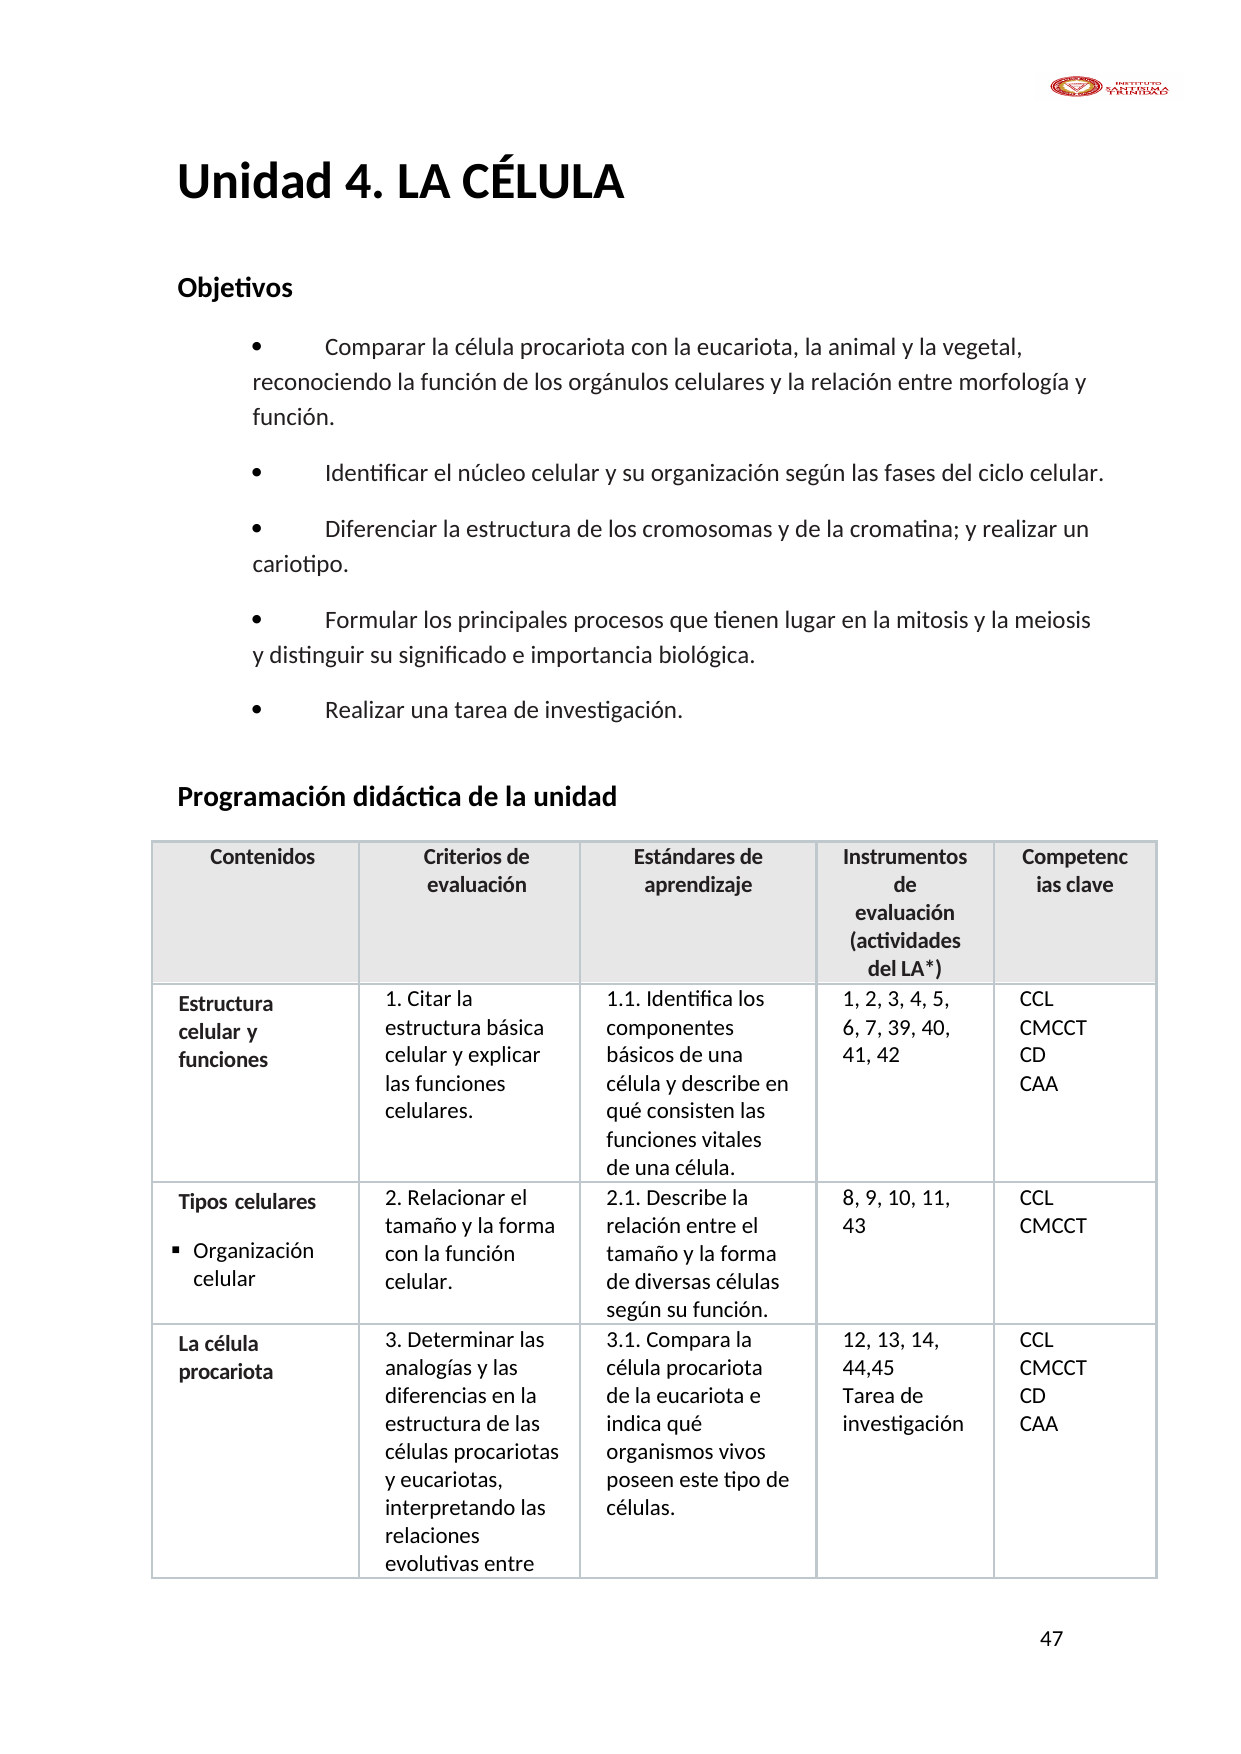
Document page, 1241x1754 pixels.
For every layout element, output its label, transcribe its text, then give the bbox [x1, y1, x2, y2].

list Comparar la célula procariota con la eucariota, la animal y la vegetal, reconociendo la función de los orgánulos celulares y la relación entre morfología y función. [252, 331, 1107, 432]
table_cell 1. Citar la estructura básica celular y explicar las funciones celulares. [360, 985, 579, 1181]
table_header Criterios de evaluación [360, 843, 579, 982]
table_cell 1.1. Identifica los componentes básicos de una célula y describe en qué consisten las funciones vitales de una célula. [581, 985, 815, 1181]
list Formular los principales procesos que tienen lugar en la mitosis y la meiosis y distinguir su significado e importancia biológica. [252, 604, 1107, 669]
table_cell CCL CMCCT CD CAA [995, 1325, 1155, 1577]
table_cell 1, 2, 3, 4, 5, 6, 7, 39, 40, 41, 42 [818, 985, 993, 1181]
text Objetivos [177, 269, 1063, 305]
picture [1034, 73, 1185, 102]
table_cell 2. Relacionar el tamaño y la forma con la función celular. [360, 1183, 579, 1323]
table_cell 3.1. Compara la célula procariota de la eucariota e indica qué organismos vivos poseen este tipo de células. [581, 1325, 815, 1577]
table_header Estándares de aprendizaje [581, 843, 815, 982]
table_cell 2.1. Describe la relación entre el tamaño y la forma de diversas células según su función. [581, 1183, 815, 1323]
list Diferenciar la estructura de los cromosomas y de la cromatina; y realizar un cariotipo. [252, 513, 1107, 578]
table_header Instrumentos de evaluación (actividades del LA*) [818, 843, 993, 982]
list Realizar una tarea de investigación. [252, 695, 1107, 725]
table_header Contenidos [153, 843, 358, 982]
text Unidad 4. LA CÉLULA [177, 148, 1063, 211]
table_cell 8, 9, 10, 11, 43 [818, 1183, 993, 1323]
table_header Competencias clave [995, 843, 1155, 982]
list Identificar el núcleo celular y su organización según las fases del ciclo celular. [252, 457, 1107, 488]
table_cell Estructura celular y funciones [153, 985, 358, 1181]
table_cell 12, 13, 14, 44,45 Tarea de investigación [818, 1325, 993, 1577]
table_cell 3. Determinar las analogías y las diferencias en la estructura de las células procariotas y eucariotas, interpretando las relaciones evolutivas entre [360, 1325, 579, 1577]
text Programación didáctica de la unidad [177, 778, 1063, 814]
table_cell CCL CMCCT [995, 1183, 1155, 1323]
table_cell La célula procariota [153, 1325, 358, 1577]
table_cell CCL CMCCT CD CAA [995, 985, 1155, 1181]
table_cell Tipos celulares Organización celular [153, 1183, 358, 1323]
